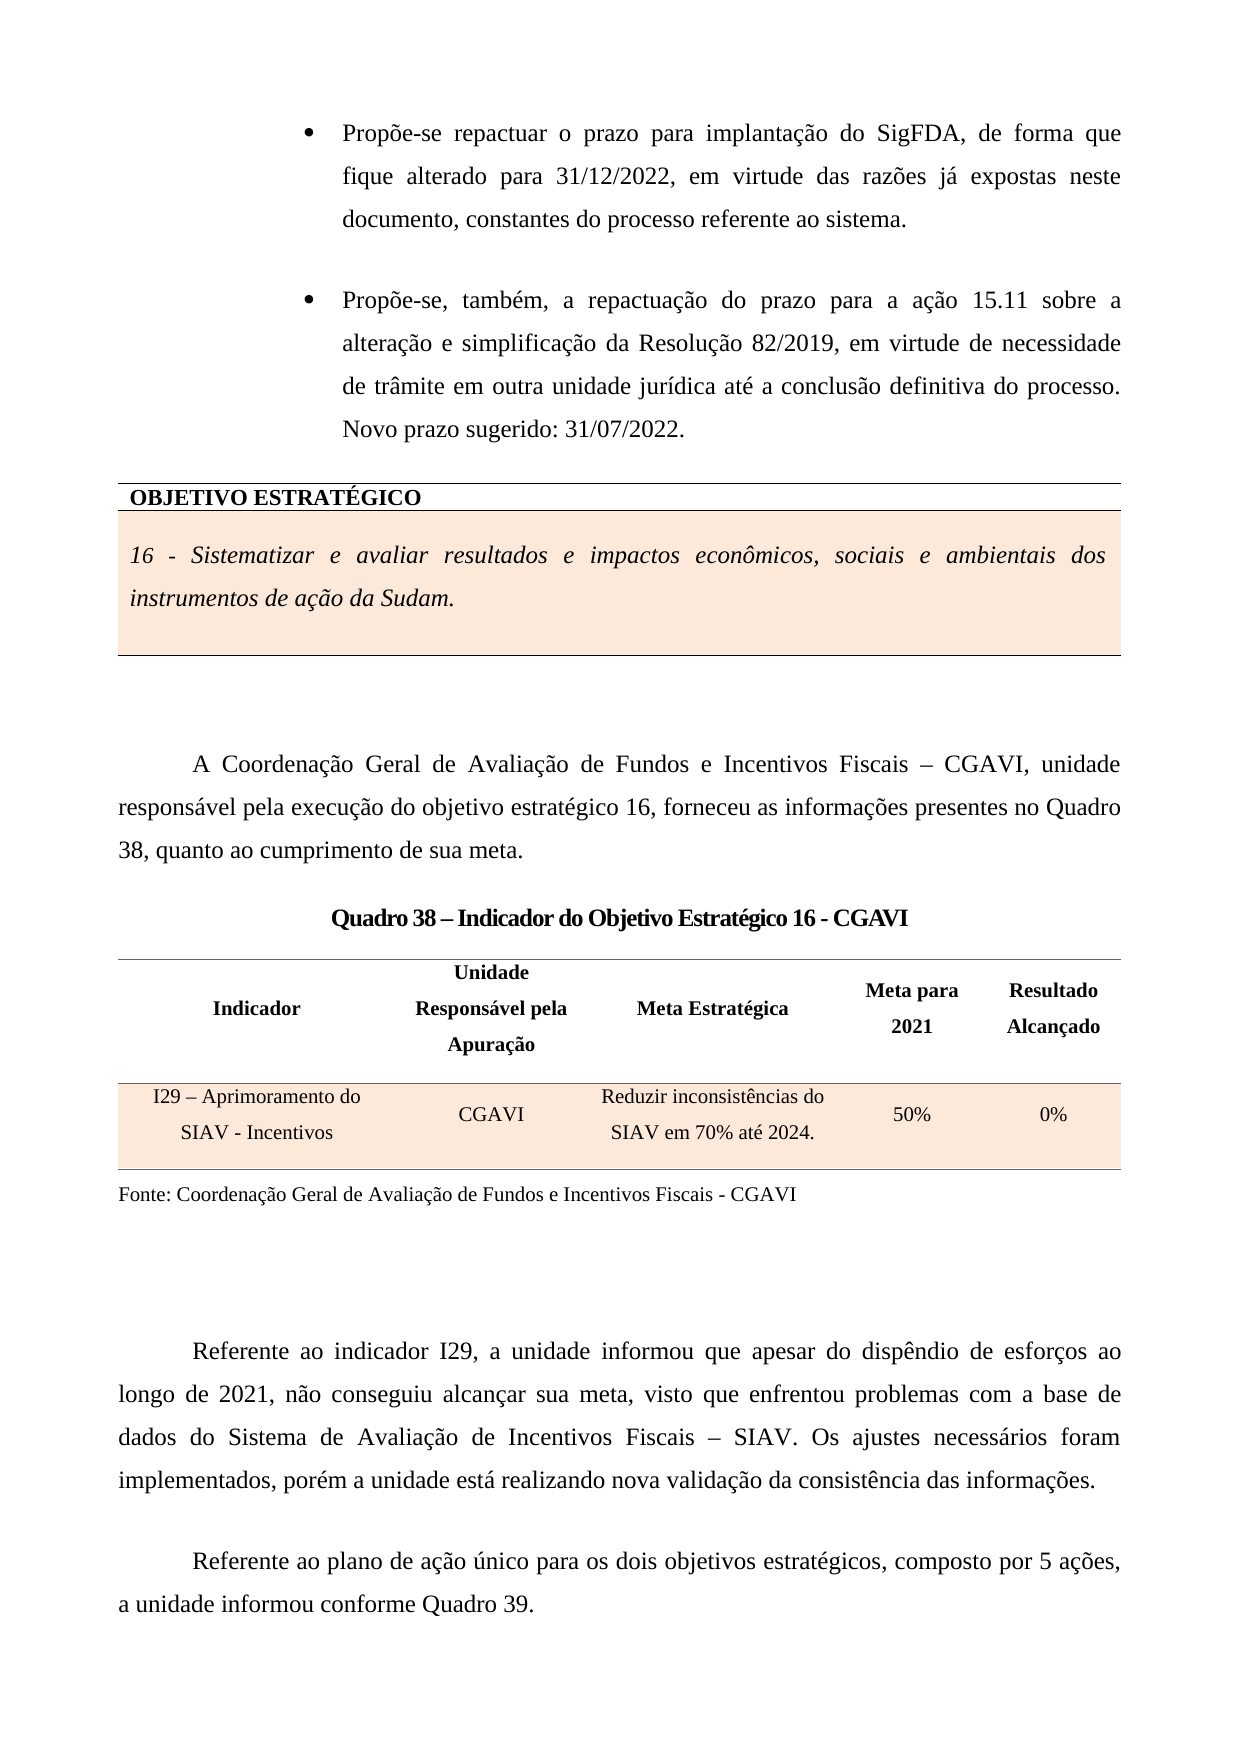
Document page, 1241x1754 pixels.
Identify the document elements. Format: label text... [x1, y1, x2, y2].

table_header Meta Estratégica [587, 960, 838, 1083]
table_header OBJETIVO ESTRATÉGICO [118, 484, 1121, 510]
table_cell I29 – Aprimoramento do SIAV - Incentivos [118, 1084, 395, 1168]
table_cell 16 - Sistematizar e avaliar resultados e impactos econômicos, sociais e ambientais dos instrumentos de ação da Sudam. [118, 511, 1121, 655]
text Quadro 38 – Indicador do Objetivo Estratégico 16 - CGAVI [118, 903, 1122, 932]
table_header Resultado Alcançado [986, 960, 1121, 1083]
table_cell 0% [986, 1084, 1121, 1168]
text Referente ao indicador I29, a unidade informou que apesar do dispêndio de esforços ao longo de 2021, não conseguiu alcançar sua meta, visto que enfrentou problemas com a base de dados do Sistema de Avaliação de Incentivos Fiscais – SIAV. Os ajustes necessários foram implementados, porém a unidade está realizando nova validação da consistência das informações. [118, 1336, 1122, 1494]
text Referente ao plano de ação único para os dois objetivos estratégicos, composto por 5 ações, a unidade informou conforme Quadro 39. [118, 1546, 1122, 1618]
table_header Meta para 2021 [838, 960, 986, 1083]
list Propõe-se, também, a repactuação do prazo para a ação 15.11 sobre a alteração e simplificação da Resolução 82/2019, em virtude de necessidade de trâmite em outra unidade jurídica até a conclusão definitiva do processo. Novo prazo sugerido: 31/07/2022. [304, 285, 1122, 443]
table_cell CGAVI [395, 1084, 587, 1168]
text A Coordenação Geral de Avaliação de Fundos e Incentivos Fiscais – CGAVI, unidade responsável pela execução do objetivo estratégico 16, forneceu as informações presentes no Quadro 38, quanto ao cumprimento de sua meta. [118, 749, 1122, 864]
table_header Unidade Responsável pela Apuração [395, 960, 587, 1083]
table_cell 50% [838, 1084, 986, 1168]
table_header Indicador [118, 960, 395, 1083]
table_cell Reduzir inconsistências do SIAV em 70% até 2024. [587, 1084, 838, 1168]
text Fonte: Coordenação Geral de Avaliação de Fundos e Incentivos Fiscais - CGAVI [118, 1182, 1122, 1206]
list Propõe-se repactuar o prazo para implantação do SigFDA, de forma que fique alterado para 31/12/2022, em virtude das razões já expostas neste documento, constantes do processo referente ao sistema. [304, 118, 1122, 233]
